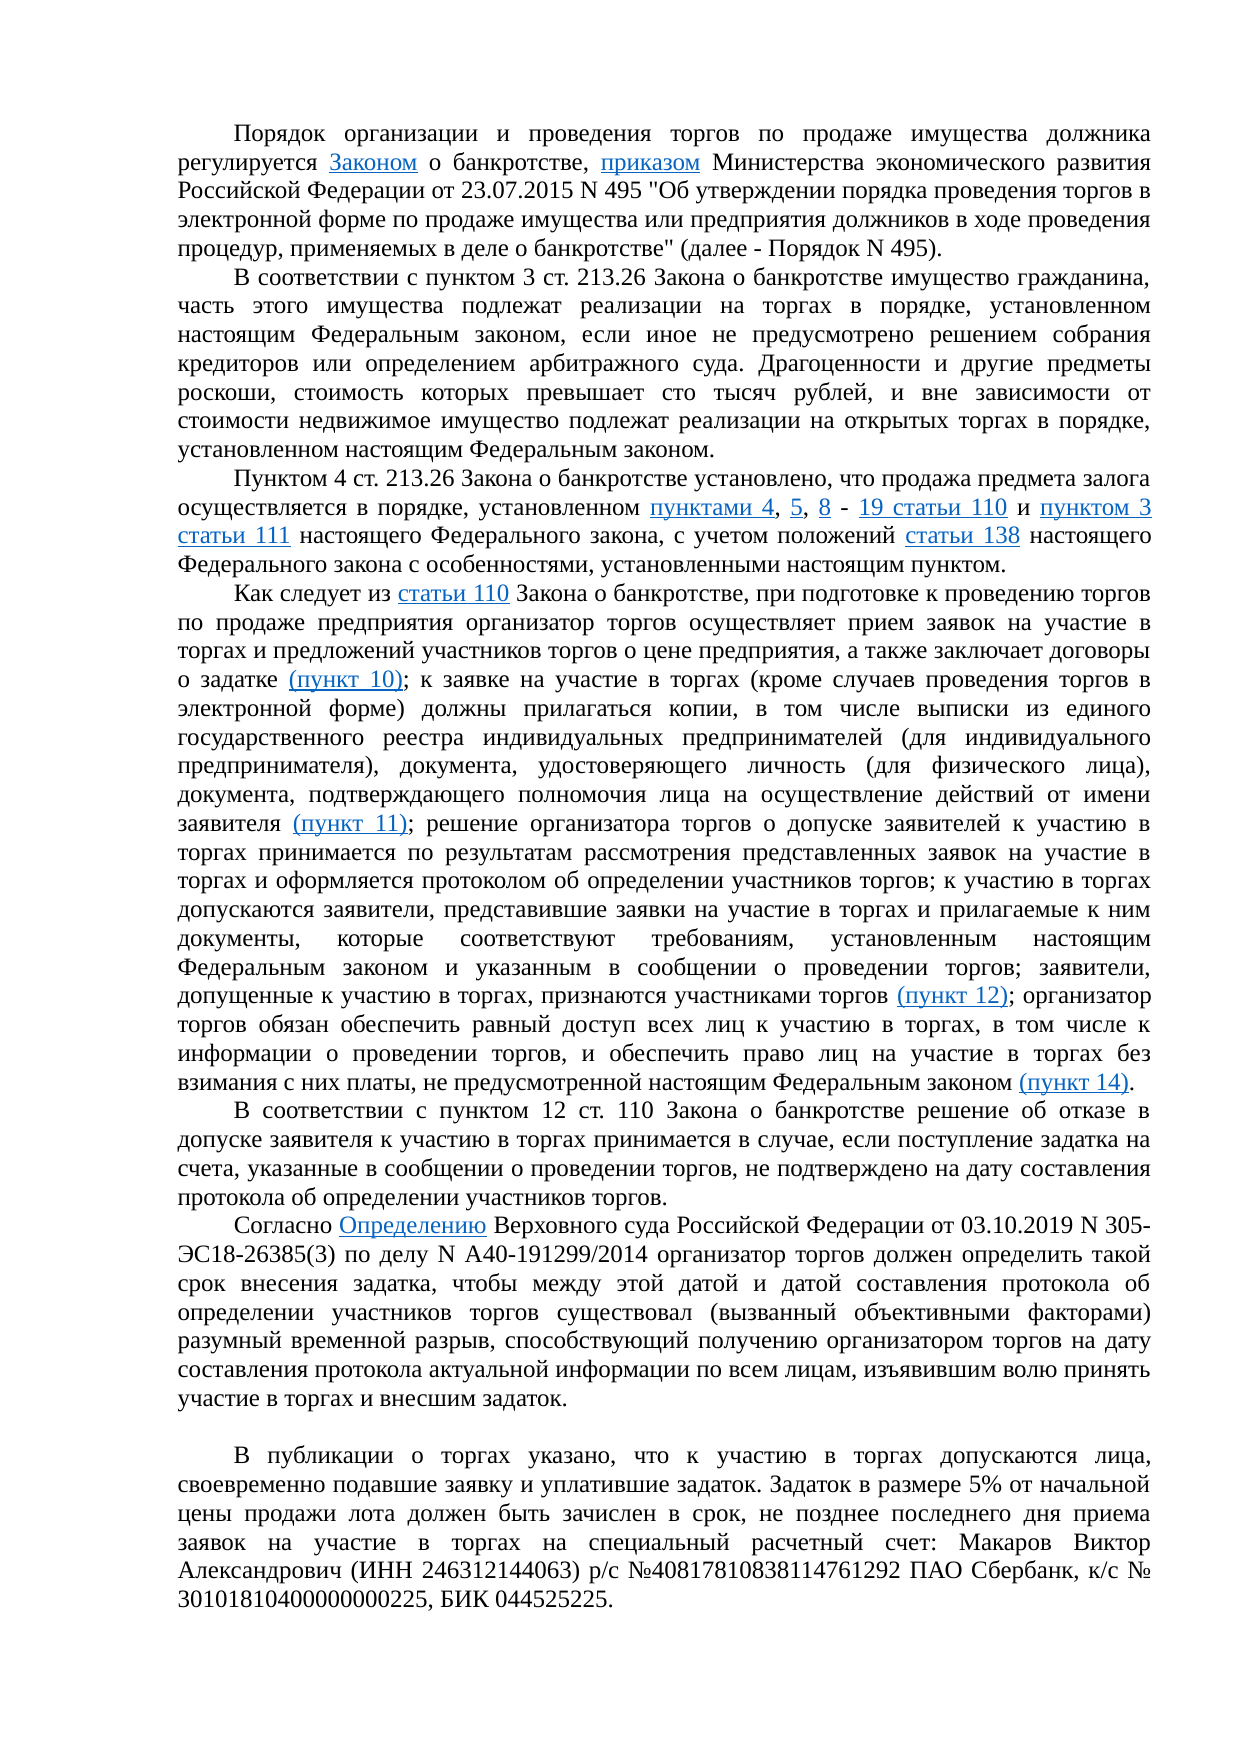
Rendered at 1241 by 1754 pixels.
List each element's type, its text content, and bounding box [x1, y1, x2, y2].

text Пунктом 4 ст. 213.26 Закона о банкротстве установлено, что продажа предмета залога осуществляется в порядке, установленном пунктами 4, 5, 8 - 19 статьи 110 и пунктом 3 статьи 111 настоящего Федерального закона, с учетом положений статьи 138 настоящего Федерального закона с особенностями, установленными настоящим пунктом. [177, 463, 1152, 578]
text В публикации о торгах указано, что к участию в торгах допускаются лица, своевременно подавшие заявку и уплатившие задаток. Задаток в размере 5% от начальной цены продажи лота должен быть зачислен в срок, не позднее последнего дня приема заявок на участие в торгах на специальный расчетный счет: Макаров Виктор Александрович (ИНН 246312144063) р/с №40817810838114761292 ПАО Сбербанк, к/c № 30101810400000000225, БИК 044525225. [177, 1441, 1152, 1613]
text В соответствии с пунктом 3 ст. 213.26 Закона о банкротстве имущество гражданина, часть этого имущества подлежат реализации на торгах в порядке, установленном настоящим Федеральным законом, если иное не предусмотрено решением собрания кредиторов или определением арбитражного суда. Драгоценности и другие предметы роскоши, стоимость которых превышает сто тысяч рублей, и вне зависимости от стоимости недвижимое имущество подлежат реализации на открытых торгах в порядке, установленном настоящим Федеральным законом. [177, 262, 1152, 463]
text Согласно Определению Верховного суда Российской Федерации от 03.10.2019 N 305-ЭС18-26385(3) по делу N А40-191299/2014 организатор торгов должен определить такой срок внесения задатка, чтобы между этой датой и датой составления протокола об определении участников торгов существовал (вызванный объективными факторами) разумный временной разрыв, способствующий получению организатором торгов на дату составления протокола актуальной информации по всем лицам, изъявившим волю принять участие в торгах и внесшим задаток. [177, 1211, 1152, 1412]
text Как следует из статьи 110 Закона о банкротстве, при подготовке к проведению торгов по продаже предприятия организатор торгов осуществляет прием заявок на участие в торгах и предложений участников торгов о цене предприятия, а также заключает договоры о задатке (пункт 10); к заявке на участие в торгах (кроме случаев проведения торгов в электронной форме) должны прилагаться копии, в том числе выписки из единого государственного реестра индивидуальных предпринимателей (для индивидуального предпринимателя), документа, удостоверяющего личность (для физического лица), документа, подтверждающего полномочия лица на осуществление действий от имени заявителя (пункт 11); решение организатора торгов о допуске заявителей к участию в торгах принимается по результатам рассмотрения представленных заявок на участие в торгах и оформляется протоколом об определении участников торгов; к участию в торгах допускаются заявители, представившие заявки на участие в торгах и прилагаемые к ним документы, которые соответствуют требованиям, установленным настоящим Федеральным законом и указанным в сообщении о проведении торгов; заявители, допущенные к участию в торгах, признаются участниками торгов (пункт 12); организатор торгов обязан обеспечить равный доступ всех лиц к участию в торгах, в том числе к информации о проведении торгов, и обеспечить право лиц на участие в торгах без взимания с них платы, не предусмотренной настоящим Федеральным законом (пункт 14). [177, 578, 1152, 1096]
text Порядок организации и проведения торгов по продаже имущества должника регулируется Законом о банкротстве, приказом Министерства экономического развития Российской Федерации от 23.07.2015 N 495 "Об утверждении порядка проведения торгов в электронной форме по продаже имущества или предприятия должников в ходе проведения процедур, применяемых в деле о банкротстве" (далее - Порядок N 495). [177, 118, 1152, 262]
text В соответствии с пунктом 12 ст. 110 Закона о банкротстве решение об отказе в допуске заявителя к участию в торгах принимается в случае, если поступление задатка на счета, указанные в сообщении о проведении торгов, не подтверждено на дату составления протокола об определении участников торгов. [177, 1096, 1152, 1211]
